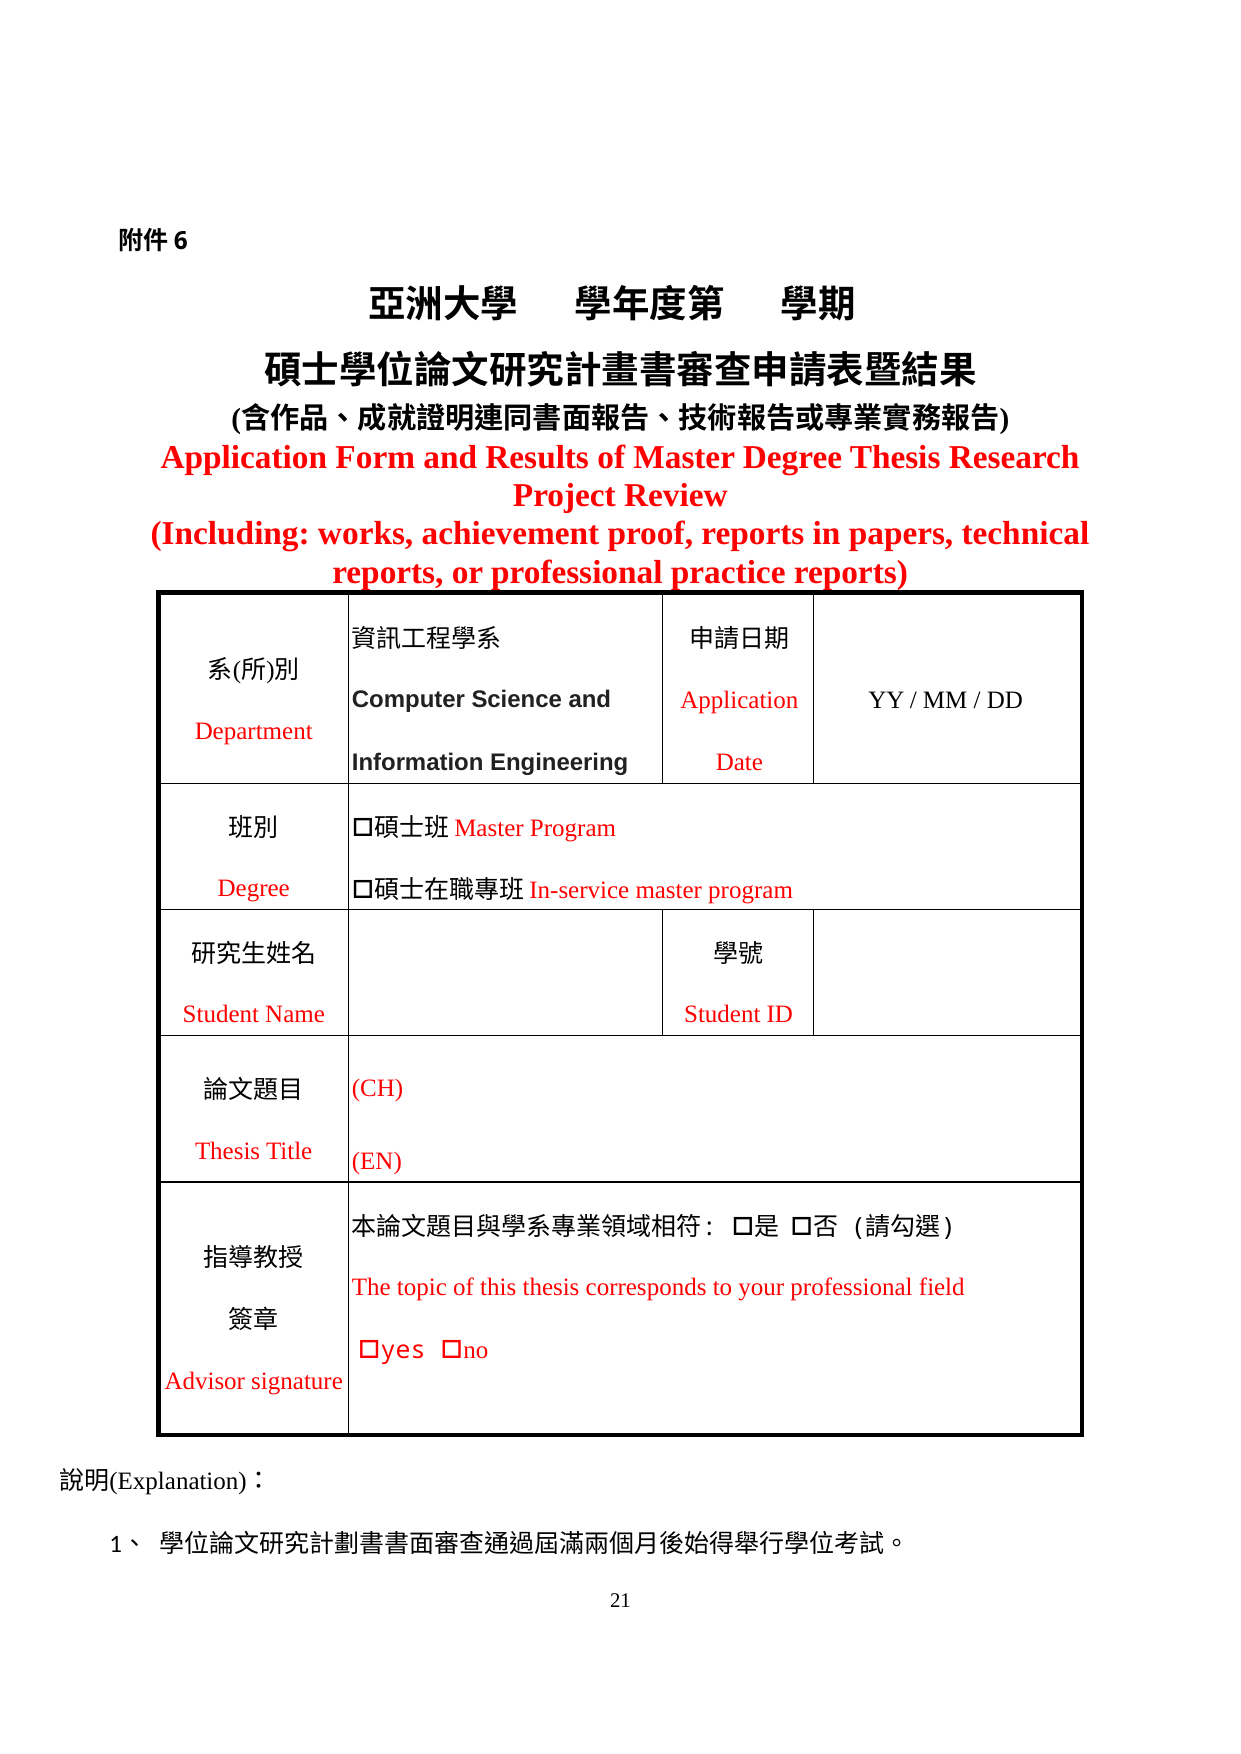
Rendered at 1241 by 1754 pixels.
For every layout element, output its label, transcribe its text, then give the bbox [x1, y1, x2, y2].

text (Including: works, achievement proof, reports in papers, technical reports, or professional practice reports) [118, 514, 1122, 590]
list 學位論文研究計劃書書面審查通過屆滿兩個月後始得舉行學位考試。 [109, 1500, 1122, 1562]
table_header 系(所)別 Department [161, 595, 348, 782]
table_header YY / MM / DD [814, 595, 1080, 782]
table_cell [349, 910, 662, 1034]
text 附件6 [118, 197, 1122, 259]
text 亞洲大學 學年度第 學期 [118, 259, 1122, 322]
table_header 資訊工程學系 Computer Science and Information Engineering [349, 595, 662, 782]
text (含作品、成就證明連同書面報告、技術報告或專業實務報告) [118, 395, 1122, 437]
table_cell (CH) (EN) [349, 1036, 1080, 1181]
text 說明(Explanation)： [59, 1437, 1122, 1500]
text Application Form and Results of Master Degree Thesis Research Project Review [118, 437, 1122, 514]
table_header 申請日期 Application Date [663, 595, 813, 782]
table_cell [814, 910, 1080, 1034]
text 碩士學位論文研究計畫書審查申請表暨結果 [118, 340, 1122, 395]
table_cell 指導教授 簽章 Advisor signature [161, 1183, 348, 1432]
table_cell 研究生姓名 Student Name [161, 910, 348, 1034]
table_cell 碩士班Master Program 碩士在職專班In-service master program [349, 784, 1080, 908]
table_cell 班別 Degree [161, 784, 348, 908]
table_cell 論文題目 Thesis Title [161, 1036, 348, 1181]
table_cell 本論文題目與學系專業領域相符: 是 否 (請勾選) The topic of this thesis corresponds to your professional field yes no [349, 1183, 1080, 1432]
table_cell 學號 Student ID [663, 910, 813, 1034]
